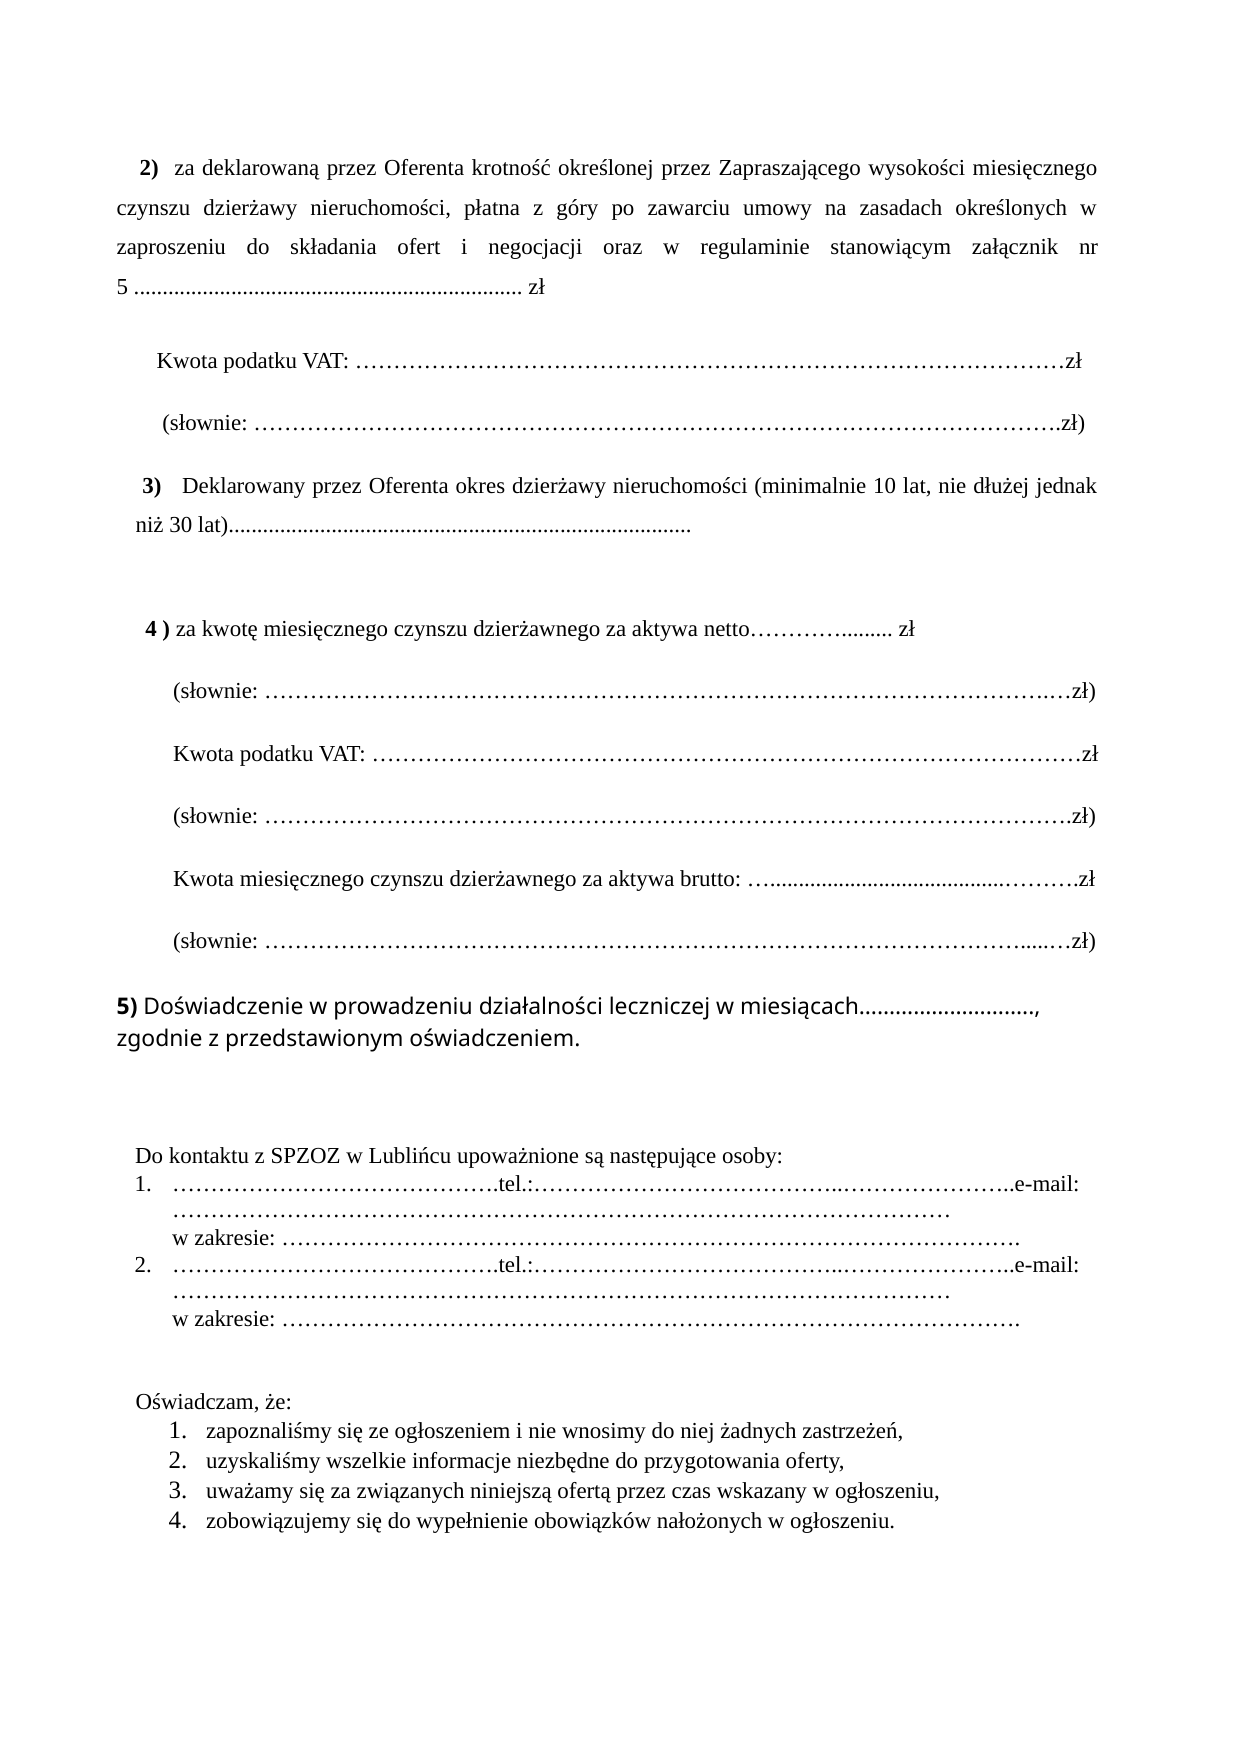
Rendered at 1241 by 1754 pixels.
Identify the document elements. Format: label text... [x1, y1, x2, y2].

list Kwota podatku VAT: …………………………………………………………………………………zł [173, 740, 1099, 766]
text 5) Doświadczenie w prowadzeniu działalności leczniczej w miesiącach……………………….., zgodnie z przedstawionym oświadczeniem. [116, 989, 1099, 1054]
list w zakresie: ……………………………………………………………………………………. [172, 1224, 1099, 1250]
list (słownie: ………………………………………………………………………………………….…zł) [173, 678, 1099, 704]
list (słownie: ……………………………………………………………………………………….....…zł) [173, 927, 1099, 953]
list zobowiązujemy się do wypełnienie obowiązków nałożonych w ogłoszeniu. [168, 1506, 1099, 1534]
list (słownie: …………………………………………………………………………………………….zł) [173, 802, 1099, 829]
list w zakresie: ……………………………………………………………………………………. [172, 1305, 1099, 1332]
text (słownie: …………………………………………………………………………………………….zł) [116, 409, 1099, 436]
text 3) Deklarowany przez Oferenta okres dzierżawy nieruchomości (minimalnie 10 lat, nie dłużej jednak niż 30 lat)................................................................................. [135, 472, 1099, 538]
list Kwota miesięcznego czynszu dzierżawnego za aktywa brutto: ….........................................……….zł [173, 865, 1099, 891]
list zapoznaliśmy się ze ogłoszeniem i nie wnosimy do niej żadnych zastrzeżeń, [168, 1416, 1099, 1444]
list uzyskaliśmy wszelkie informacje niezbędne do przygotowania oferty, [168, 1446, 1099, 1474]
text Oświadczam, że: [135, 1388, 1099, 1414]
text 2) za deklarowaną przez Oferenta krotność określonej przez Zapraszającego wysokości miesięcznego czynszu dzierżawy nieruchomości, płatna z góry po zawarciu umowy na zasadach określonych w zaproszeniu do składania ofert i negocjacji oraz w regulaminie stanowiącym załącznik nr 5 .................................................................... zł [116, 154, 1099, 299]
text Do kontaktu z SPZOZ w Lublińcu upoważnione są następujące osoby: [135, 1142, 1099, 1168]
list …………………………………….tel.:…………………………………..…………………..e-mail: ………………………………………………………………………………………… [134, 1251, 1099, 1304]
list 4 ) za kwotę miesięcznego czynszu dzierżawnego za aktywa netto…………......... zł [116, 615, 1099, 642]
text Kwota podatku VAT: …………………………………………………………………………………zł [116, 347, 1099, 373]
list uważamy się za związanych niniejszą ofertą przez czas wskazany w ogłoszeniu, [168, 1476, 1099, 1504]
list …………………………………….tel.:…………………………………..…………………..e-mail: ………………………………………………………………………………………… [134, 1170, 1099, 1222]
